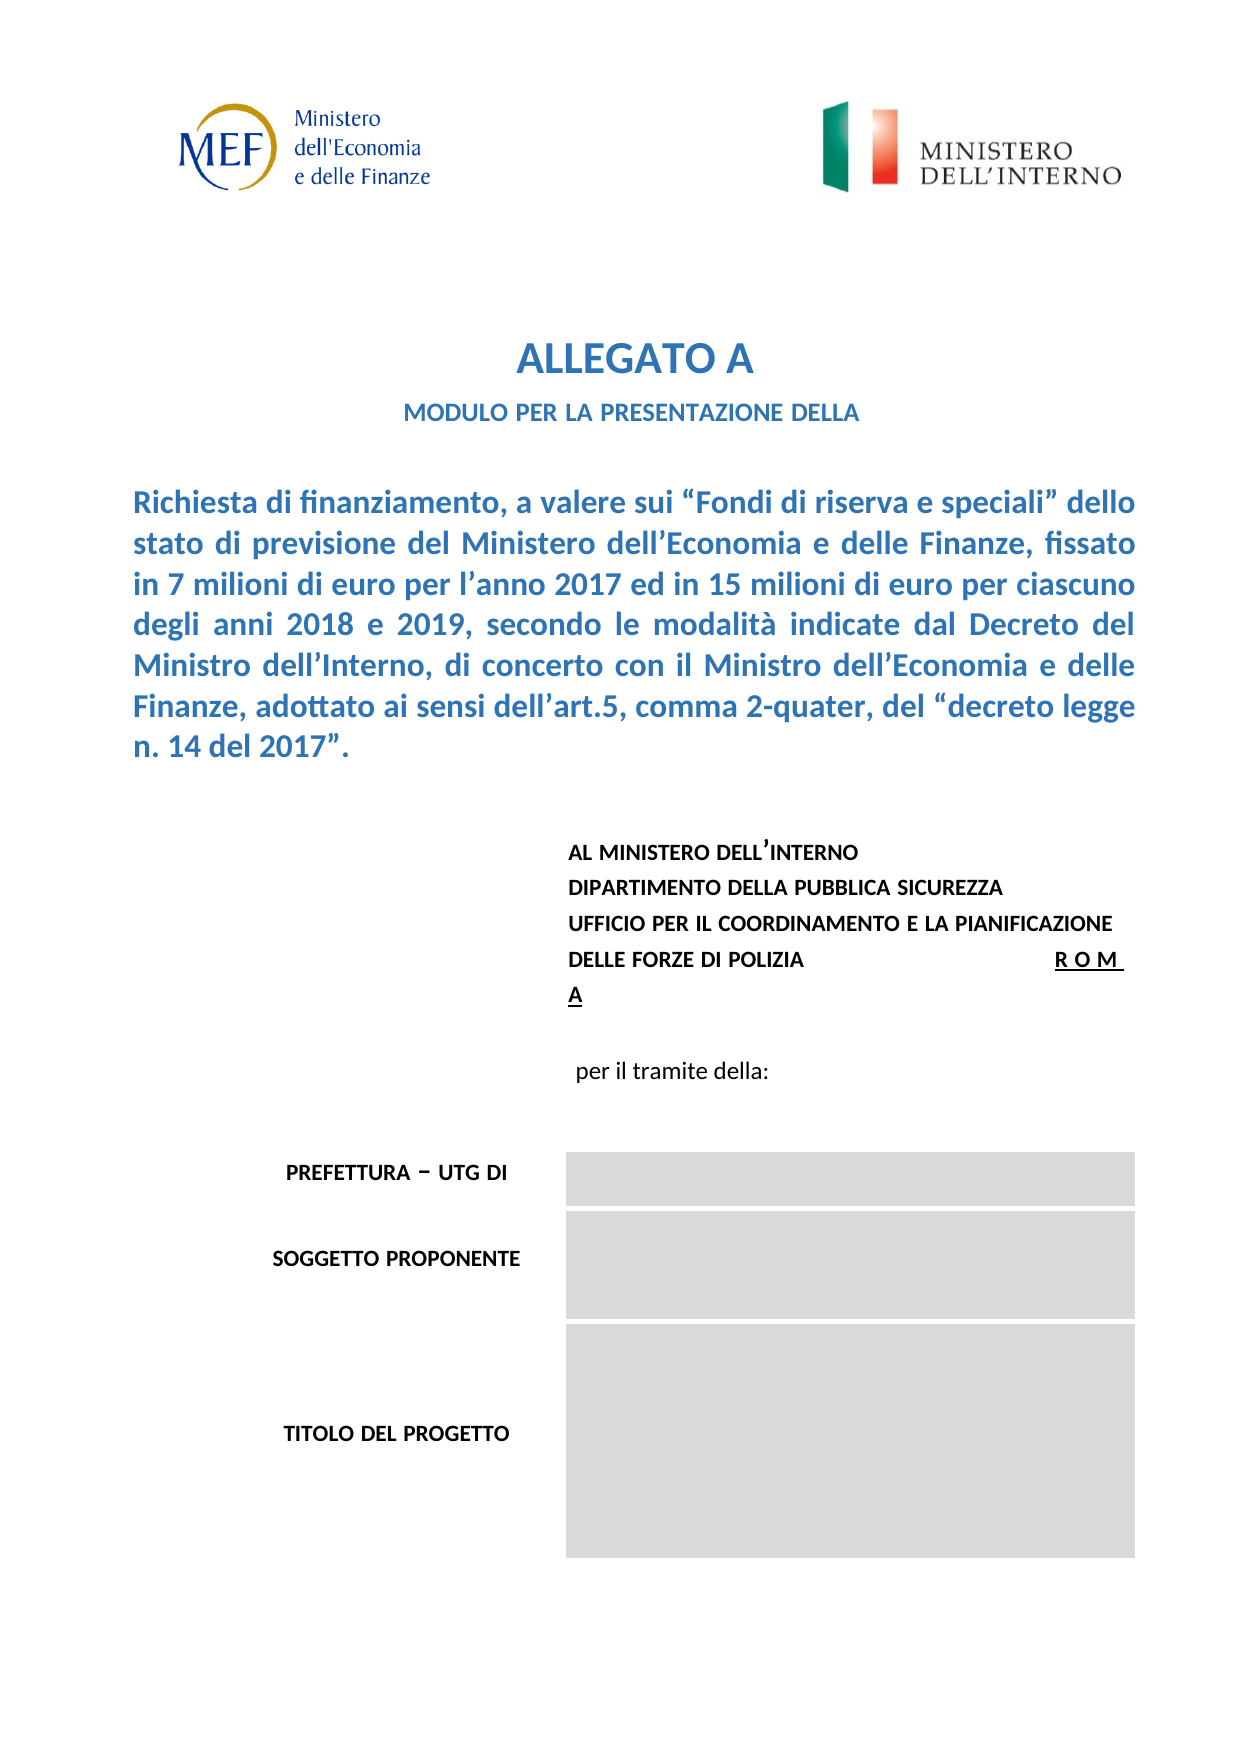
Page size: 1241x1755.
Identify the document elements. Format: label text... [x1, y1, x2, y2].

text Richiesta di finanziamento, a valere sui “Fondi di riserva e speciali” dello stato di previsione del Ministero dell’Economia e delle Finanze, fissato in 7 milioni di euro per l’anno 2017 ed in 15 milioni di euro per ciascuno degli anni 2018 e 2019, secondo le modalità indicate dal Decreto del Ministro dell’Interno, di concerto con il Ministro dell’Economia e delle Finanze, adottato ai sensi dell’art.5, comma 2-quater, del “decreto legge n. 14 del 2017”. [133, 481, 1137, 766]
text per il tramite della: [133, 1055, 1137, 1086]
table_header prefettura – utg di [233, 1148, 556, 1206]
table_header [468, 75, 802, 237]
table_header [233, 828, 556, 1051]
table_cell soggetto proponente [233, 1207, 556, 1319]
table_header [133, 75, 467, 237]
table_cell titolo del progetto [233, 1320, 556, 1558]
table_header al ministero dell’interno dipartimento della pubblica sicurezza ufficio per il coordinamento e la pianificazione delle forze di polizia r o m a [566, 832, 1135, 1051]
table_cell [566, 1211, 1135, 1319]
text modulo per la presentazione della [133, 388, 1137, 429]
table_cell [566, 1324, 1135, 1558]
table_header [566, 1152, 1135, 1206]
table_header [802, 75, 1137, 237]
text ALLEGATO A [133, 329, 1137, 385]
